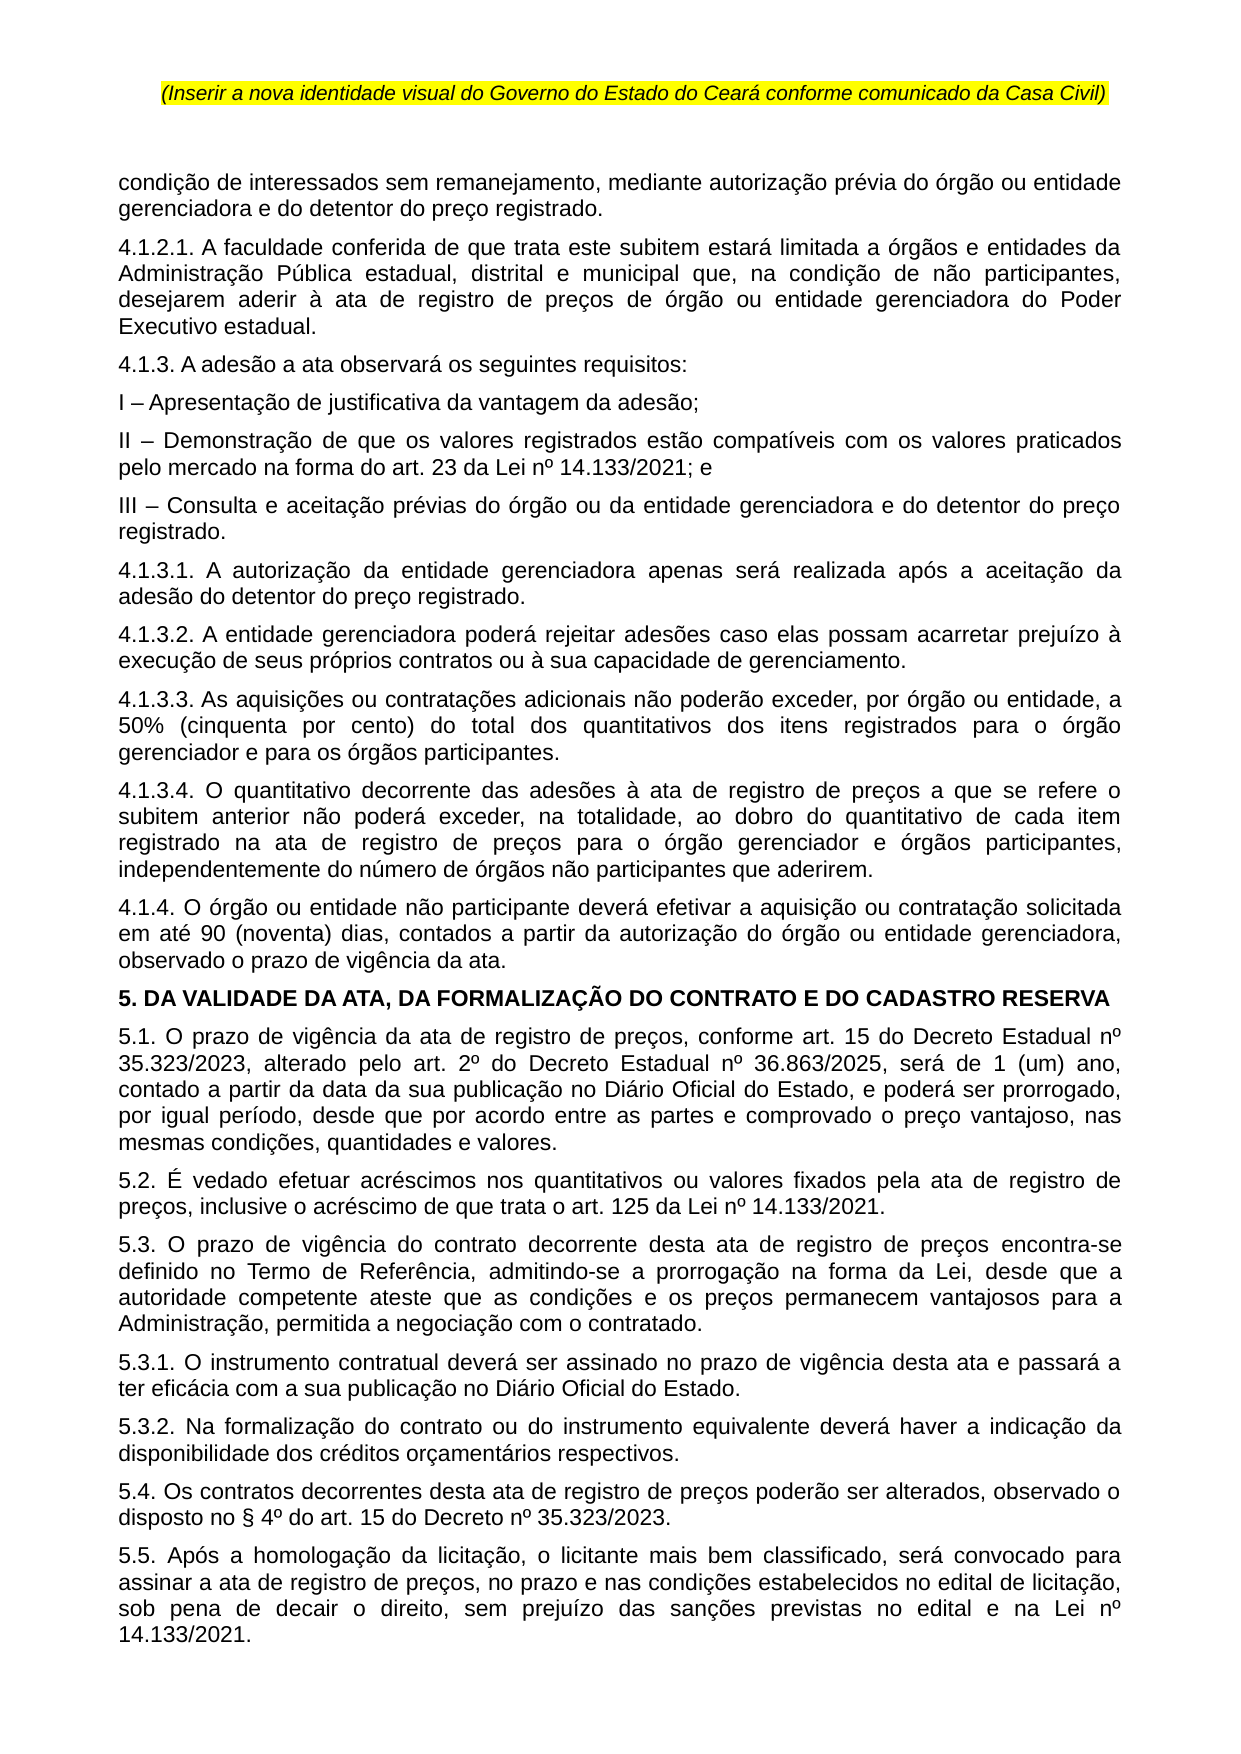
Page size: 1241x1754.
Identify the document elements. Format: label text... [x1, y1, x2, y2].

text 5.1. O prazo de vigência da ata de registro de preços, conforme art. 15 do Decreto Estadual nº 35.323/2023, alterado pelo art. 2º do Decreto Estadual nº 36.863/2025, será de 1 (um) ano, contado a partir da data da sua publicação no Diário Oficial do Estado, e poderá ser prorrogado, por igual período, desde que por acordo entre as partes e comprovado o preço vantajoso, nas mesmas condições, quantidades e valores. [118, 1023, 1122, 1155]
text II – Demonstração de que os valores registrados estão compatíveis com os valores praticados pelo mercado na forma do art. 23 da Lei nº 14.133/2021; e [118, 427, 1122, 480]
text 4.1.2.1. A faculdade conferida de que trata este subitem estará limitada a órgãos e entidades da Administração Pública estadual, distrital e municipal que, na condição de não participantes, desejarem aderir à ata de registro de preços de órgão ou entidade gerenciadora do Poder Executivo estadual. [118, 234, 1122, 339]
text 5.2. É vedado efetuar acréscimos nos quantitativos ou valores fixados pela ata de registro de preços, inclusive o acréscimo de que trata o art. 125 da Lei nº 14.133/2021. [118, 1167, 1122, 1219]
text 4.1.4. O órgão ou entidade não participante deverá efetivar a aquisição ou contratação solicitada em até 90 (noventa) dias, contados a partir da autorização do órgão ou entidade gerenciadora, observado o prazo de vigência da ata. [118, 894, 1122, 973]
text 5.3.1. O instrumento contratual deverá ser assinado no prazo de vigência desta ata e passará a ter eficácia com a sua publicação no Diário Oficial do Estado. [118, 1349, 1122, 1401]
text 4.1.3.3. As aquisições ou contratações adicionais não poderão exceder, por órgão ou entidade, a 50% (cinquenta por cento) do total dos quantitativos dos itens registrados para o órgão gerenciador e para os órgãos participantes. [118, 686, 1122, 765]
text 4.1.3.4. O quantitativo decorrente das adesões à ata de registro de preços a que se refere o subitem anterior não poderá exceder, na totalidade, ao dobro do quantitativo de cada item registrado na ata de registro de preços para o órgão gerenciador e órgãos participantes, independentemente do número de órgãos não participantes que aderirem. [118, 777, 1122, 882]
text condição de interessados sem remanejamento, mediante autorização prévia do órgão ou entidade gerenciadora e do detentor do preço registrado. [118, 169, 1122, 222]
text 5. DA VALIDADE DA ATA, DA FORMALIZAÇÃO DO CONTRATO E DO CADASTRO RESERVA [118, 985, 1122, 1011]
text 5.3.2. Na formalização do contrato ou do instrumento equivalente deverá haver a indicação da disponibilidade dos créditos orçamentários respectivos. [118, 1413, 1122, 1466]
text 4.1.3.1. A autorização da entidade gerenciadora apenas será realizada após a aceitação da adesão do detentor do preço registrado. [118, 557, 1122, 609]
text 5.5. Após a homologação da licitação, o licitante mais bem classificado, será convocado para assinar a ata de registro de preços, no prazo e nas condições estabelecidos no edital de licitação, sob pena de decair o direito, sem prejuízo das sanções previstas no edital e na Lei nº 14.133/2021. [118, 1542, 1122, 1648]
text 5.4. Os contratos decorrentes desta ata de registro de preços poderão ser alterados, observado o disposto no § 4º do art. 15 do Decreto nº 35.323/2023. [118, 1478, 1122, 1531]
text III – Consulta e aceitação prévias do órgão ou da entidade gerenciadora e do detentor do preço registrado. [118, 492, 1122, 545]
text I – Apresentação de justificativa da vantagem da adesão; [118, 389, 1122, 416]
text 5.3. O prazo de vigência do contrato decorrente desta ata de registro de preços encontra-se definido no Termo de Referência, admitindo-se a prorrogação na forma da Lei, desde que a autoridade competente ateste que as condições e os preços permanecem vantajosos para a Administração, permitida a negociação com o contratado. [118, 1231, 1122, 1337]
text 4.1.3.2. A entidade gerenciadora poderá rejeitar adesões caso elas possam acarretar prejuízo à execução de seus próprios contratos ou à sua capacidade de gerenciamento. [118, 621, 1122, 674]
text 4.1.3. A adesão a ata observará os seguintes requisitos: [118, 351, 1122, 377]
